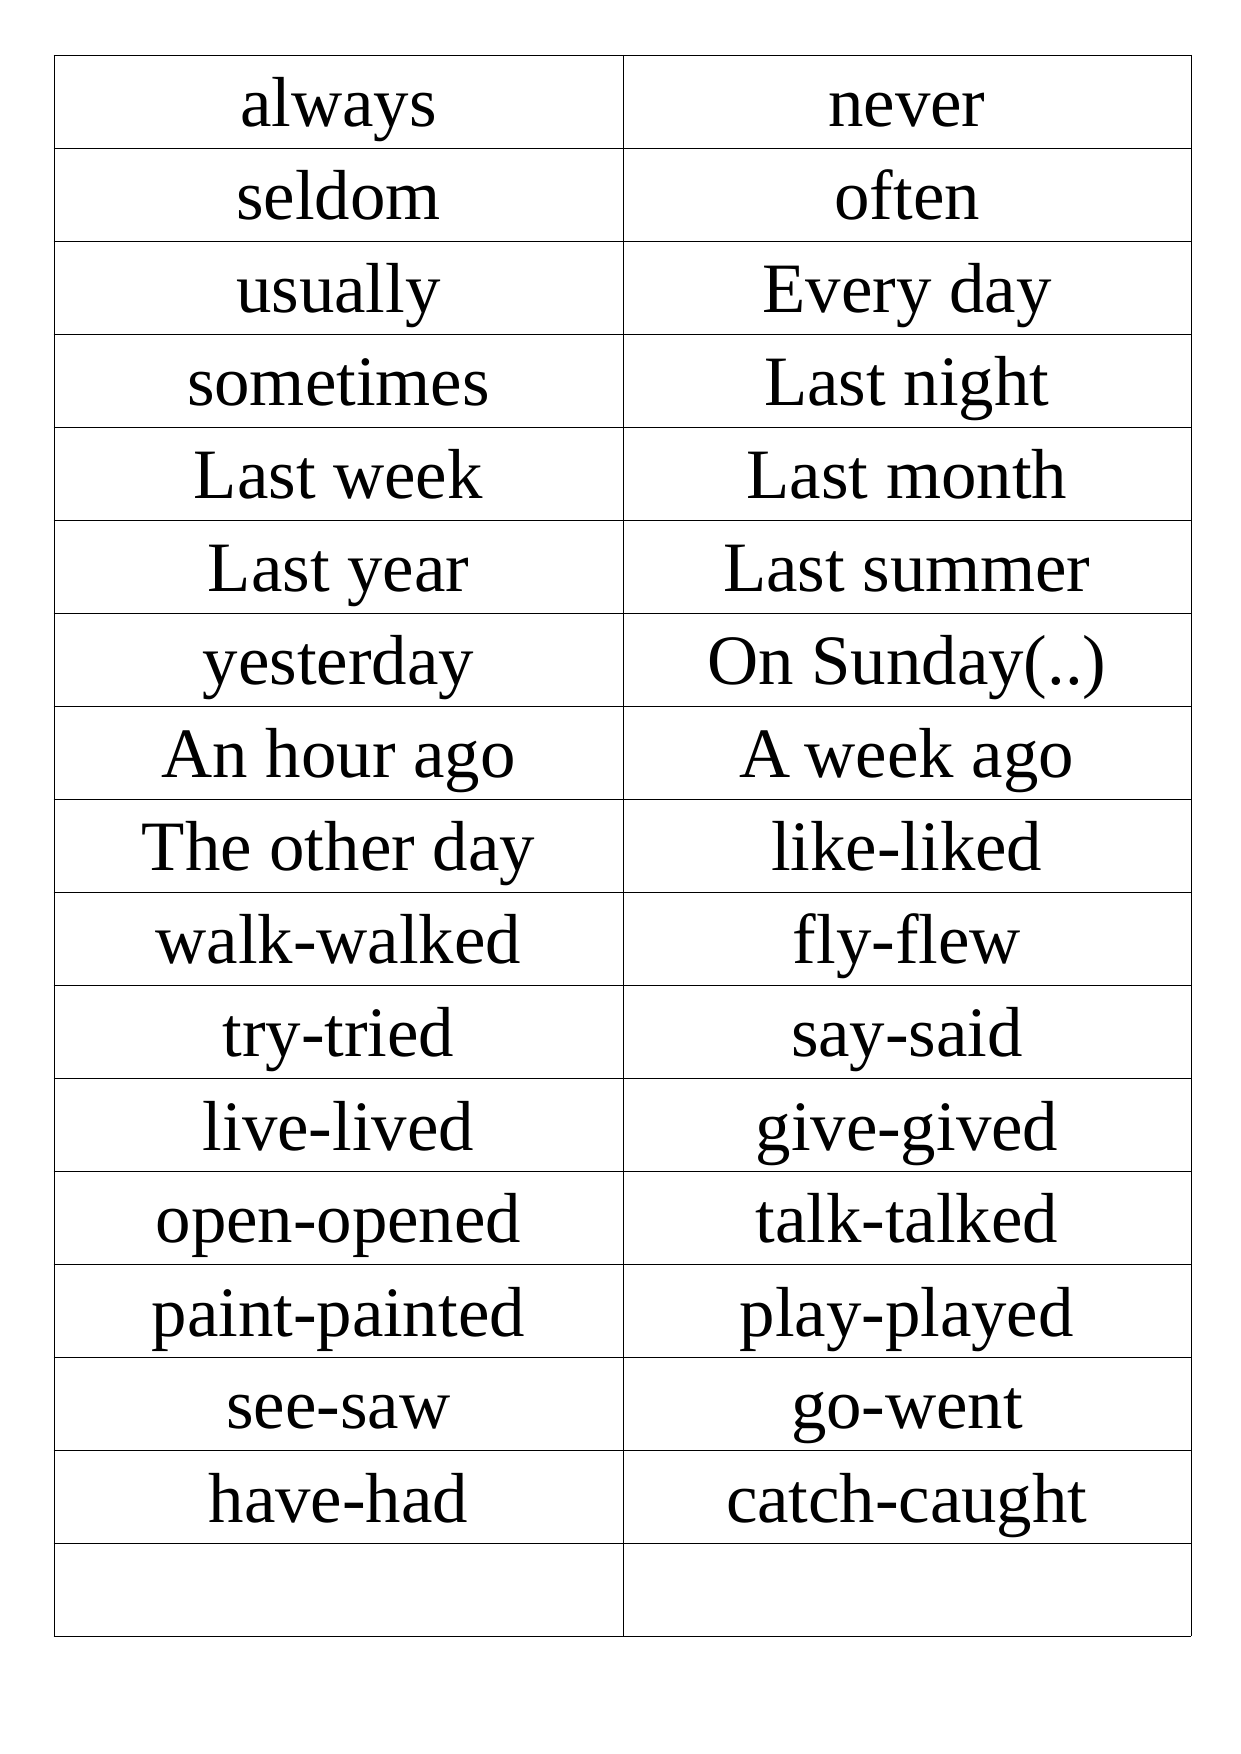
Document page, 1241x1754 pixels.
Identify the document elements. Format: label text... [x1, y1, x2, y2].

table_cell On Sunday(..) [624, 614, 1191, 706]
table_cell give-gived [624, 1079, 1191, 1171]
table_cell [624, 1544, 1191, 1636]
table_cell play-played [624, 1265, 1191, 1357]
table_cell open-opened [55, 1172, 623, 1264]
table_cell usually [55, 242, 623, 334]
table_header always [55, 56, 623, 148]
table_cell live-lived [55, 1079, 623, 1171]
table_cell Last summer [624, 521, 1191, 613]
table_cell Last week [55, 428, 623, 520]
table_cell try-tried [55, 986, 623, 1078]
table_cell Last month [624, 428, 1191, 520]
table_cell fly-flew [624, 893, 1191, 985]
table_cell sometimes [55, 335, 623, 427]
table_cell An hour ago [55, 707, 623, 799]
table_cell yesterday [55, 614, 623, 706]
table_header never [624, 56, 1191, 148]
table_cell Last year [55, 521, 623, 613]
table_cell A week ago [624, 707, 1191, 799]
table_cell seldom [55, 149, 623, 241]
table_cell paint-painted [55, 1265, 623, 1357]
table_cell often [624, 149, 1191, 241]
table_cell walk-walked [55, 893, 623, 985]
table_cell talk-talked [624, 1172, 1191, 1264]
table_cell Last night [624, 335, 1191, 427]
table_cell go-went [624, 1358, 1191, 1450]
table_cell have-had [55, 1451, 623, 1543]
table_cell The other day [55, 800, 623, 892]
table_cell say-said [624, 986, 1191, 1078]
table_cell see-saw [55, 1358, 623, 1450]
table_cell [55, 1544, 623, 1636]
table_cell Every day [624, 242, 1191, 334]
table_cell catch-caught [624, 1451, 1191, 1543]
table_cell like-liked [624, 800, 1191, 892]
